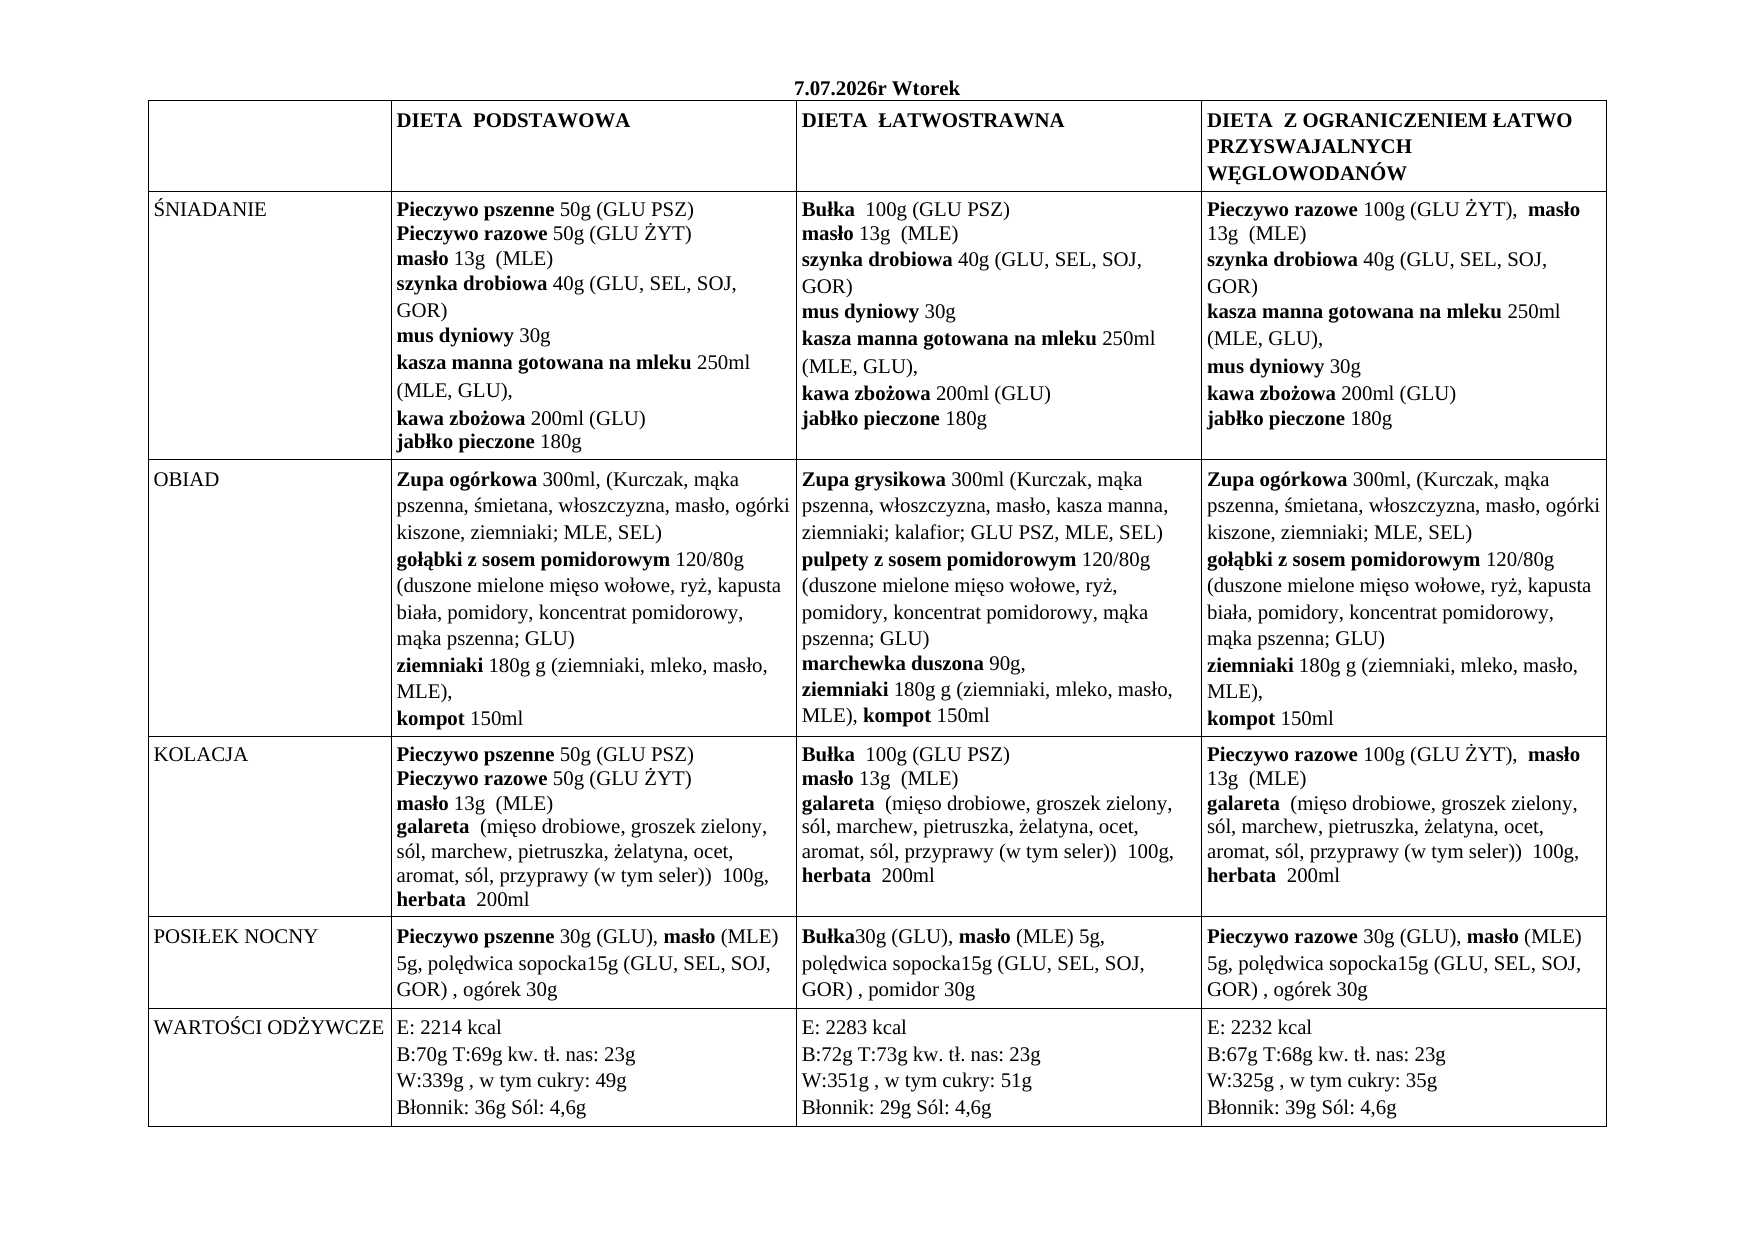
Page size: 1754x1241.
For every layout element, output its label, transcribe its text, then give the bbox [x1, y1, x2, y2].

table_header DIETA Z ograniczeniem łatwo przyswajalnych węglowodanów [1202, 101, 1606, 191]
table_cell POSIŁEK NOCNY [149, 917, 391, 1008]
table_cell Pieczywo razowe 30g (GLU), masło (MLE) 5g, polędwica sopocka15g (GLU, SEL, SOJ, GOR) , ogórek 30g [1202, 917, 1606, 1008]
table_cell Pieczywo pszenne 50g (GLU PSZ) Pieczywo razowe 50g (GLU ŻYT) masło 13g (MLE) szynka drobiowa 40g (GLU, SEL, SOJ, GOR) mus dyniowy 30g kasza manna gotowana na mleku 250ml (MLE, GLU), kawa zbożowa 200ml (GLU) jabłko pieczone 180g [392, 192, 796, 459]
table_header DIETA PODSTAWOWA [392, 101, 796, 191]
table_cell Zupa ogórkowa 300ml, (Kurczak, mąka pszenna, śmietana, włoszczyzna, masło, ogórki kiszone, ziemniaki; MLE, SEL) gołąbki z sosem pomidorowym 120/80g (duszone mielone mięso wołowe, ryż, kapusta biała, pomidory, koncentrat pomidorowy, mąka pszenna; GLU) ziemniaki 180g g (ziemniaki, mleko, masło, MLE), kompot 150ml [1202, 460, 1606, 736]
table_cell ŚNIADANIE [149, 192, 391, 459]
table_cell Bułka 100g (GLU PSZ) masło 13g (MLE) galareta (mięso drobiowe, groszek zielony, sól, marchew, pietruszka, żelatyna, ocet, aromat, sól, przyprawy (w tym seler)) 100g, herbata 200ml [797, 737, 1201, 916]
table_cell Bułka 100g (GLU PSZ) masło 13g (MLE) szynka drobiowa 40g (GLU, SEL, SOJ, GOR) mus dyniowy 30g kasza manna gotowana na mleku 250ml (MLE, GLU), kawa zbożowa 200ml (GLU) jabłko pieczone 180g [797, 192, 1201, 459]
table_cell Pieczywo razowe 100g (GLU ŻYT), masło 13g (MLE) galareta (mięso drobiowe, groszek zielony, sól, marchew, pietruszka, żelatyna, ocet, aromat, sól, przyprawy (w tym seler)) 100g, herbata 200ml [1202, 737, 1606, 916]
table_cell WARTOŚCI ODŻYWCZE [149, 1009, 391, 1126]
table_cell Pieczywo pszenne 30g (GLU), masło (MLE) 5g, polędwica sopocka15g (GLU, SEL, SOJ, GOR) , ogórek 30g [392, 917, 796, 1008]
table_header DIETA ŁATWOSTRAWNA [797, 101, 1201, 191]
text 7.07.2026r Wtorek [148, 74, 1606, 100]
table_cell E: 2283 kcal B:72g T:73g kw. tł. nas: 23g W:351g , w tym cukry: 51g Błonnik: 29g Sól: 4,6g [797, 1009, 1201, 1126]
table_cell E: 2232 kcal B:67g T:68g kw. tł. nas: 23g W:325g , w tym cukry: 35g Błonnik: 39g Sól: 4,6g [1202, 1009, 1606, 1126]
table_cell KOLACJA [149, 737, 391, 916]
table_header [149, 101, 391, 191]
table_cell Bułka30g (GLU), masło (MLE) 5g, polędwica sopocka15g (GLU, SEL, SOJ, GOR) , pomidor 30g [797, 917, 1201, 1008]
table_cell E: 2214 kcal B:70g T:69g kw. tł. nas: 23g W:339g , w tym cukry: 49g Błonnik: 36g Sól: 4,6g [392, 1009, 796, 1126]
table_cell Zupa grysikowa 300ml (Kurczak, mąka pszenna, włoszczyzna, masło, kasza manna, ziemniaki; kalafior; GLU PSZ, MLE, SEL) pulpety z sosem pomidorowym 120/80g (duszone mielone mięso wołowe, ryż, pomidory, koncentrat pomidorowy, mąka pszenna; GLU) marchewka duszona 90g, ziemniaki 180g g (ziemniaki, mleko, masło, MLE), kompot 150ml [797, 460, 1201, 736]
table_cell Pieczywo pszenne 50g (GLU PSZ) Pieczywo razowe 50g (GLU ŻYT) masło 13g (MLE) galareta (mięso drobiowe, groszek zielony, sól, marchew, pietruszka, żelatyna, ocet, aromat, sól, przyprawy (w tym seler)) 100g, herbata 200ml [392, 737, 796, 916]
table_cell Pieczywo razowe 100g (GLU ŻYT), masło 13g (MLE) szynka drobiowa 40g (GLU, SEL, SOJ, GOR) kasza manna gotowana na mleku 250ml (MLE, GLU), mus dyniowy 30g kawa zbożowa 200ml (GLU) jabłko pieczone 180g [1202, 192, 1606, 459]
table_cell Zupa ogórkowa 300ml, (Kurczak, mąka pszenna, śmietana, włoszczyzna, masło, ogórki kiszone, ziemniaki; MLE, SEL) gołąbki z sosem pomidorowym 120/80g (duszone mielone mięso wołowe, ryż, kapusta biała, pomidory, koncentrat pomidorowy, mąka pszenna; GLU) ziemniaki 180g g (ziemniaki, mleko, masło, MLE), kompot 150ml [392, 460, 796, 736]
table_cell OBIAD [149, 460, 391, 736]
